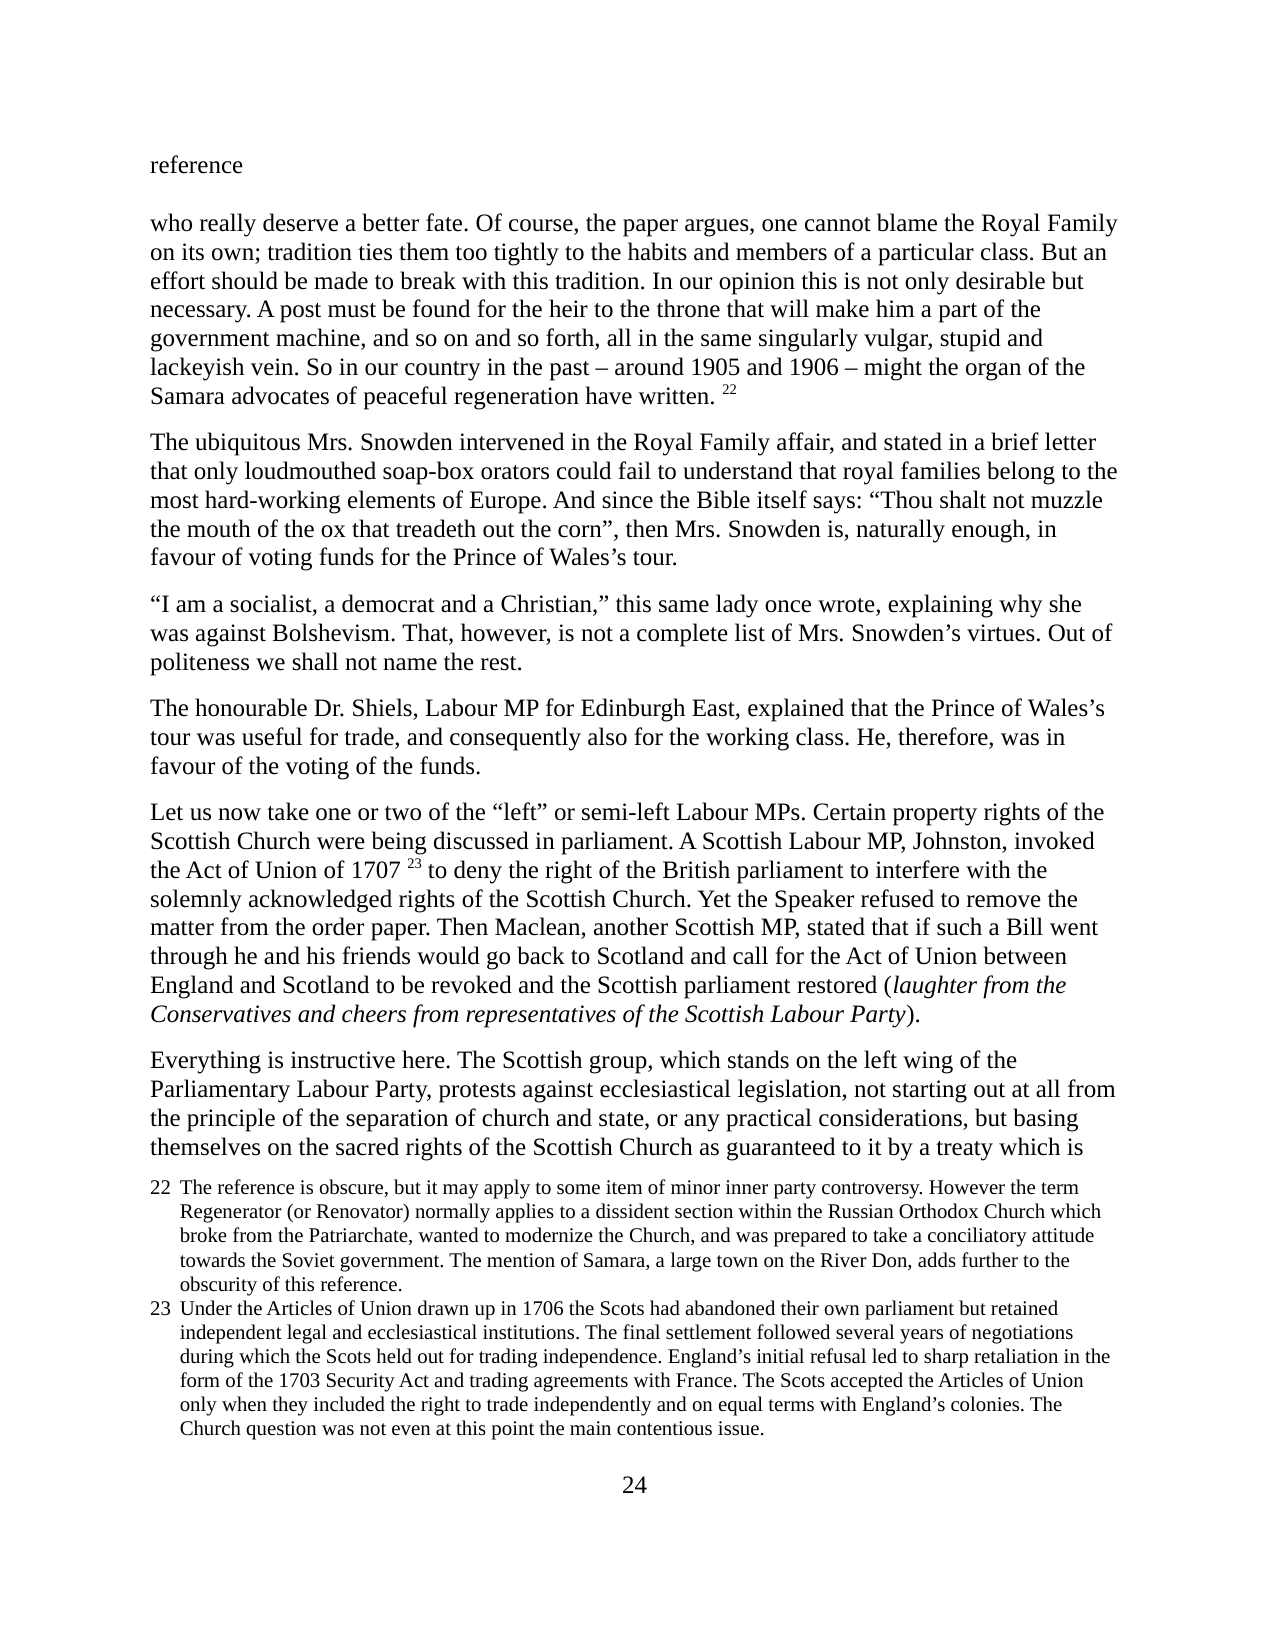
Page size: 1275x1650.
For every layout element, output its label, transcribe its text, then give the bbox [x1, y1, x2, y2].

text Everything is instructive here. The Scottish group, which stands on the left wing of the Parliamentary Labour Party, protests against ecclesiastical legislation, not starting out at all from the principle of the separation of church and state, or any practical considerations, but basing themselves on the sacred rights of the Scottish Church as guaranteed to it by a treaty which is [150, 1045, 1125, 1160]
text Let us now take one or two of the “left” or semi-left Labour MPs. Certain property rights of the Scottish Church were being discussed in parliament. A Scottish Labour MP, Johnston, invoked the Act of Union of 1707 to deny the right of the British parliament to interfere with the solemnly acknowledged rights of the Scottish Church. Yet the Speaker refused to remove the matter from the order paper. Then Maclean, another Scottish MP, stated that if such a Bill went through he and his friends would go back to Scotland and call for the Act of Union between England and Scotland to be revoked and the Scottish parliament restored (laughter from the Conservatives and cheers from representatives of the Scottish Labour Party). [150, 797, 1125, 1027]
text The honourable Dr. Shiels, Labour MP for Edinburgh East, explained that the Prince of Wales’s tour was useful for trade, and consequently also for the working class. He, therefore, was in favour of the voting of the funds. [150, 693, 1125, 779]
text The reference is obscure, but it may apply to some item of minor inner party controversy. However the term Regenerator (or Renovator) normally applies to a dissident section within the Russian Orthodox Church which broke from the Patriarchate, wanted to modernize the Church, and was prepared to take a conciliatory attitude towards the Soviet government. The mention of Samara, a large town on the River Don, adds further to the obscurity of this reference. [150, 1175, 1125, 1296]
text “I am a socialist, a democrat and a Christian,” this same lady once wrote, explaining why she was against Bolshevism. That, however, is not a complete list of Mrs. Snowden’s virtues. Out of politeness we shall not name the rest. [150, 589, 1125, 675]
text Under the Articles of Union drawn up in 1706 the Scots had abandoned their own parliament but retained independent legal and ecclesiastical institutions. The final settlement followed several years of negotiations during which the Scots held out for trading independence. England’s initial refusal led to sharp retaliation in the form of the 1703 Security Act and trading agreements with France. The Scots accepted the Articles of Union only when they included the right to trade independently and on equal terms with England’s colonies. The Church question was not even at this point the main contentious issue. [150, 1296, 1125, 1440]
text who really deserve a better fate. Of course, the paper argues, one cannot blame the Royal Family on its own; tradition ties them too tightly to the habits and members of a particular class. But an effort should be made to break with this tradition. In our opinion this is not only desirable but necessary. A post must be found for the heir to the throne that will make him a part of the government machine, and so on and so forth, all in the same singularly vulgar, stupid and lackeyish vein. So in our country in the past – around 1905 and 1906 – might the organ of the Samara advocates of peaceful regeneration have written. [150, 208, 1125, 409]
text The ubiquitous Mrs. Snowden intervened in the Royal Family affair, and stated in a brief letter that only loudmouthed soap-box orators could fail to understand that royal families belong to the most hard-working elements of Europe. And since the Bible itself says: “Thou shalt not muzzle the mouth of the ox that treadeth out the corn”, then Mrs. Snowden is, naturally enough, in favour of voting funds for the Prince of Wales’s tour. [150, 427, 1125, 571]
